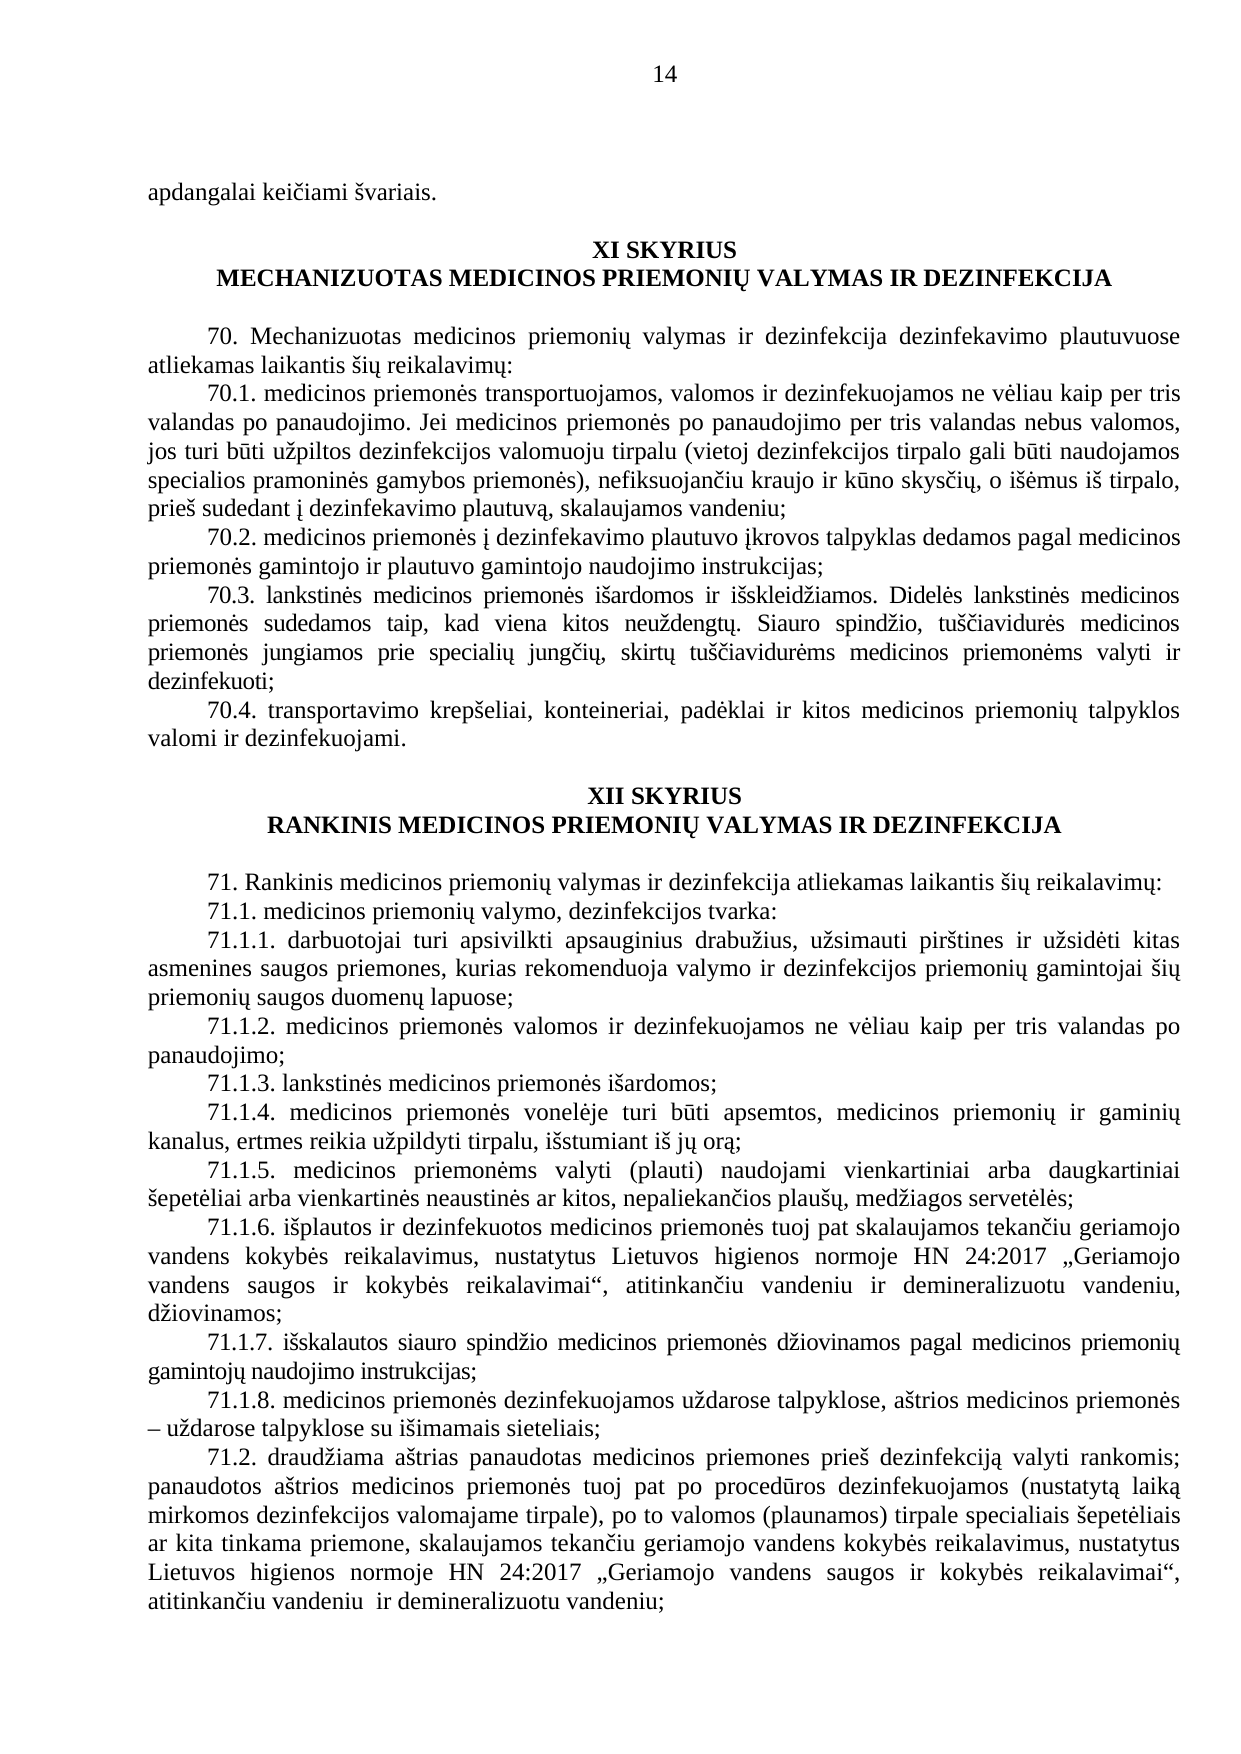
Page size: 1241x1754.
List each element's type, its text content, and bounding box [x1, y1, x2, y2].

text 71.1.8. medicinos priemonės dezinfekuojamos uždarose talpyklose, aštrios medicinos priemonės – uždarose talpyklose su išimamais sieteliais; [148, 1385, 1181, 1442]
text XI SKYRIUS [148, 235, 1181, 263]
text 70.4. transportavimo krepšeliai, konteineriai, padėklai ir kitos medicinos priemonių talpyklos valomi ir dezinfekuojami. [148, 695, 1181, 752]
text XII SKYRIUS [148, 781, 1181, 810]
text apdangalai keičiami švariais. [148, 177, 1181, 206]
text 71.1.5. medicinos priemonėms valyti (plauti) naudojami vienkartiniai arba daugkartiniai šepetėliai arba vienkartinės neaustinės ar kitos, nepaliekančios plaušų, medžiagos servetėlės; [148, 1155, 1181, 1212]
text RANKINIS MEDICINOS PRIEMONIŲ VALYMAS IR DEZINFEKCIJA [148, 810, 1181, 838]
text 71.1.6. išplautos ir dezinfekuotos medicinos priemonės tuoj pat skalaujamos tekančiu geriamojo vandens kokybės reikalavimus, nustatytus Lietuvos higienos normoje HN 24:2017 „Geriamojo vandens saugos ir kokybės reikalavimai“, atitinkančiu vandeniu ir demineralizuotu vandeniu, džiovinamos; [148, 1212, 1181, 1327]
text 71. Rankinis medicinos priemonių valymas ir dezinfekcija atliekamas laikantis šių reikalavimų: [148, 867, 1181, 896]
text 71.1. medicinos priemonių valymo, dezinfekcijos tvarka: [148, 896, 1181, 925]
text 70.3. lankstinės medicinos priemonės išardomos ir išskleidžiamos. Didelės lankstinės medicinos priemonės sudedamos taip, kad viena kitos neuždengtų. Siauro spindžio, tuščiavidurės medicinos priemonės jungiamos prie specialių jungčių, skirtų tuščiavidurėms medicinos priemonėms valyti ir dezinfekuoti; [148, 580, 1181, 695]
text 70.1. medicinos priemonės transportuojamos, valomos ir dezinfekuojamos ne vėliau kaip per tris valandas po panaudojimo. Jei medicinos priemonės po panaudojimo per tris valandas nebus valomos, jos turi būti užpiltos dezinfekcijos valomuoju tirpalu (vietoj dezinfekcijos tirpalo gali būti naudojamos specialios pramoninės gamybos priemonės), nefiksuojančiu kraujo ir kūno skysčių, o išėmus iš tirpalo, prieš sudedant į dezinfekavimo plautuvą, skalaujamos vandeniu; [148, 378, 1181, 522]
text 70.2. medicinos priemonės į dezinfekavimo plautuvo įkrovos talpyklas dedamos pagal medicinos priemonės gamintojo ir plautuvo gamintojo naudojimo instrukcijas; [148, 522, 1181, 580]
text 71.1.7. išskalautos siauro spindžio medicinos priemonės džiovinamos pagal medicinos priemonių gamintojų naudojimo instrukcijas; [148, 1327, 1181, 1385]
text MECHANIZUOTAS MedicinOS PRIEMONIŲ valymas ir Dezinfekcija [148, 263, 1181, 292]
text 71.2. draudžiama aštrias panaudotas medicinos priemones prieš dezinfekciją valyti rankomis; panaudotos aštrios medicinos priemonės tuoj pat po procedūros dezinfekuojamos (nustatytą laiką mirkomos dezinfekcijos valomajame tirpale), po to valomos (plaunamos) tirpale specialiais šepetėliais ar kita tinkama priemone, skalaujamos tekančiu geriamojo vandens kokybės reikalavimus, nustatytus Lietuvos higienos normoje HN 24:2017 „Geriamojo vandens saugos ir kokybės reikalavimai“, atitinkančiu vandeniu ir demineralizuotu vandeniu; [148, 1442, 1181, 1615]
text 71.1.1. darbuotojai turi apsivilkti apsauginius drabužius, užsimauti pirštines ir užsidėti kitas asmenines saugos priemones, kurias rekomenduoja valymo ir dezinfekcijos priemonių gamintojai šių priemonių saugos duomenų lapuose; [148, 925, 1181, 1011]
text 71.1.3. lankstinės medicinos priemonės išardomos; [148, 1068, 1181, 1097]
text 70. Mechanizuotas medicinos priemonių valymas ir dezinfekcija dezinfekavimo plautuvuose atliekamas laikantis šių reikalavimų: [148, 321, 1181, 378]
text 71.1.2. medicinos priemonės valomos ir dezinfekuojamos ne vėliau kaip per tris valandas po panaudojimo; [148, 1011, 1181, 1068]
text 71.1.4. medicinos priemonės vonelėje turi būti apsemtos, medicinos priemonių ir gaminių kanalus, ertmes reikia užpildyti tirpalu, išstumiant iš jų orą; [148, 1097, 1181, 1155]
